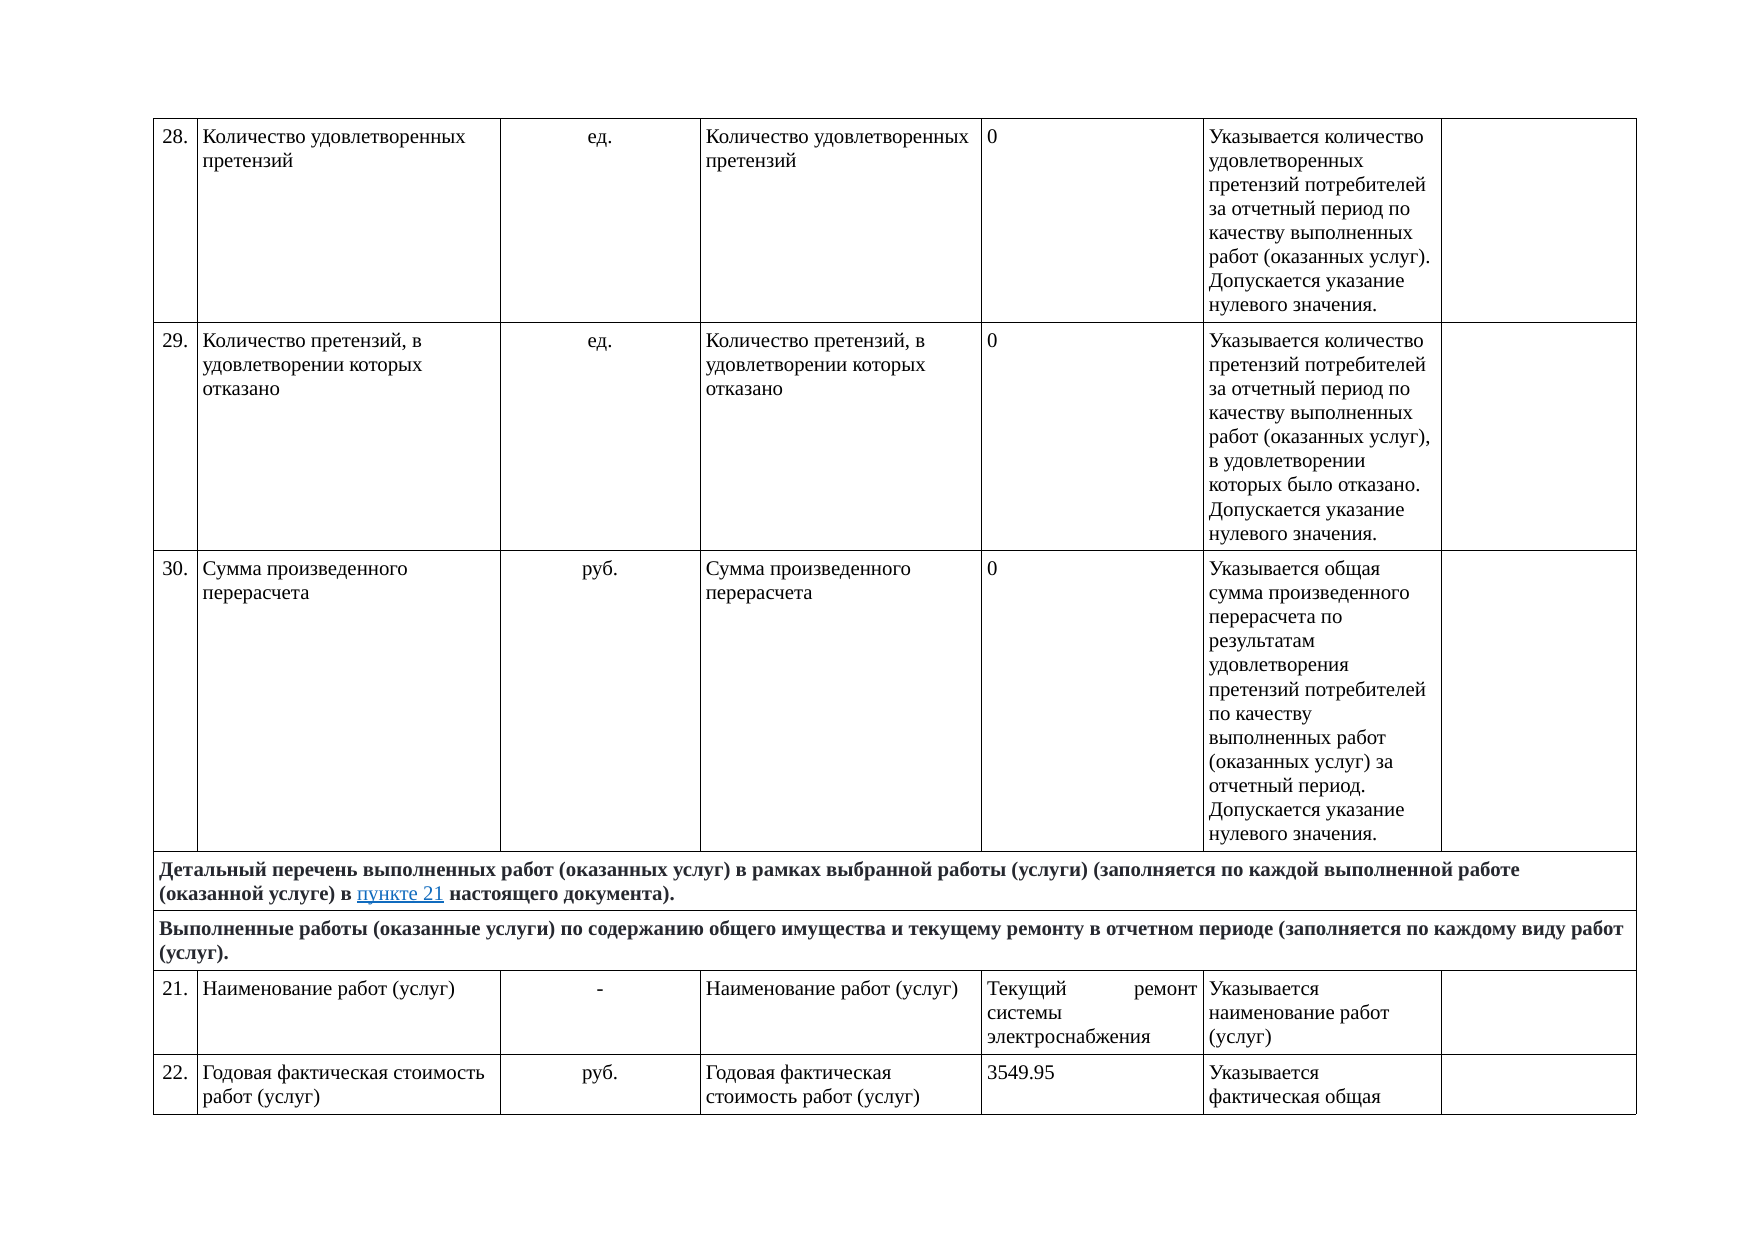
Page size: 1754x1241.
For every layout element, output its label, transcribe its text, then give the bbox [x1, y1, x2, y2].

table_cell Наименование работ (услуг) [701, 971, 981, 1054]
table_cell Количество удовлетворенных претензий [198, 119, 500, 322]
table_cell Сумма произведенного перерасчета [198, 551, 500, 851]
table_cell 29. [154, 323, 197, 550]
table_cell Указывается общая сумма произведенного перерасчета по результатам удовлетворения претензий потребителей по качеству выполненных работ (оказанных услуг) за отчетный период. Допускается указание нулевого значения. [1204, 551, 1441, 851]
table_cell 30. [154, 551, 197, 851]
table_cell [1442, 551, 1636, 851]
table_cell [1442, 971, 1636, 1054]
table_cell Количество претензий, в удовлетворении которых отказано [198, 323, 500, 550]
table_cell 21. [154, 971, 197, 1054]
table_cell Выполненные работы (оказанные услуги) по содержанию общего имущества и текущему ремонту в отчетном периоде (заполняется по каждому виду работ (услуг). [154, 911, 1636, 970]
table_cell Указывается наименование работ (услуг) [1204, 971, 1441, 1054]
table_cell [1442, 323, 1636, 550]
table_cell Сумма произведенного перерасчета [701, 551, 981, 851]
table_cell Указывается количество удовлетворенных претензий потребителей за отчетный период по качеству выполненных работ (оказанных услуг). Допускается указание нулевого значения. [1204, 119, 1441, 322]
table_cell Указывается фактическая общая [1204, 1055, 1441, 1113]
table_cell - [501, 971, 700, 1054]
table_cell Годовая фактическая стоимость работ (услуг) [701, 1055, 981, 1113]
table_cell ед. [501, 323, 700, 550]
table_cell Количество претензий, в удовлетворении которых отказано [701, 323, 981, 550]
table_cell ед. [501, 119, 700, 322]
table_cell 22. [154, 1055, 197, 1113]
table_cell 0 [982, 119, 1203, 322]
table_cell 28. [154, 119, 197, 322]
table_cell 0 [982, 551, 1203, 851]
table_cell руб. [501, 551, 700, 851]
table_cell руб. [501, 1055, 700, 1113]
table_cell 3549,95 [982, 1055, 1203, 1113]
table_cell Указывается количество претензий потребителей за отчетный период по качеству выполненных работ (оказанных услуг), в удовлетворении которых было отказано. Допускается указание нулевого значения. [1204, 323, 1441, 550]
table_cell Текущий ремонт системы электроснабжения [982, 971, 1203, 1054]
table_cell [1442, 119, 1636, 322]
table_cell Годовая фактическая стоимость работ (услуг) [198, 1055, 500, 1113]
table_cell Детальный перечень выполненных работ (оказанных услуг) в рамках выбранной работы (услуги) (заполняется по каждой выполненной работе (оказанной услуге) в пункте 21 настоящего документа). [154, 852, 1636, 910]
table_cell 0 [982, 323, 1203, 550]
table_cell [1442, 1055, 1636, 1113]
table_cell Количество удовлетворенных претензий [701, 119, 981, 322]
table_cell Наименование работ (услуг) [198, 971, 500, 1054]
